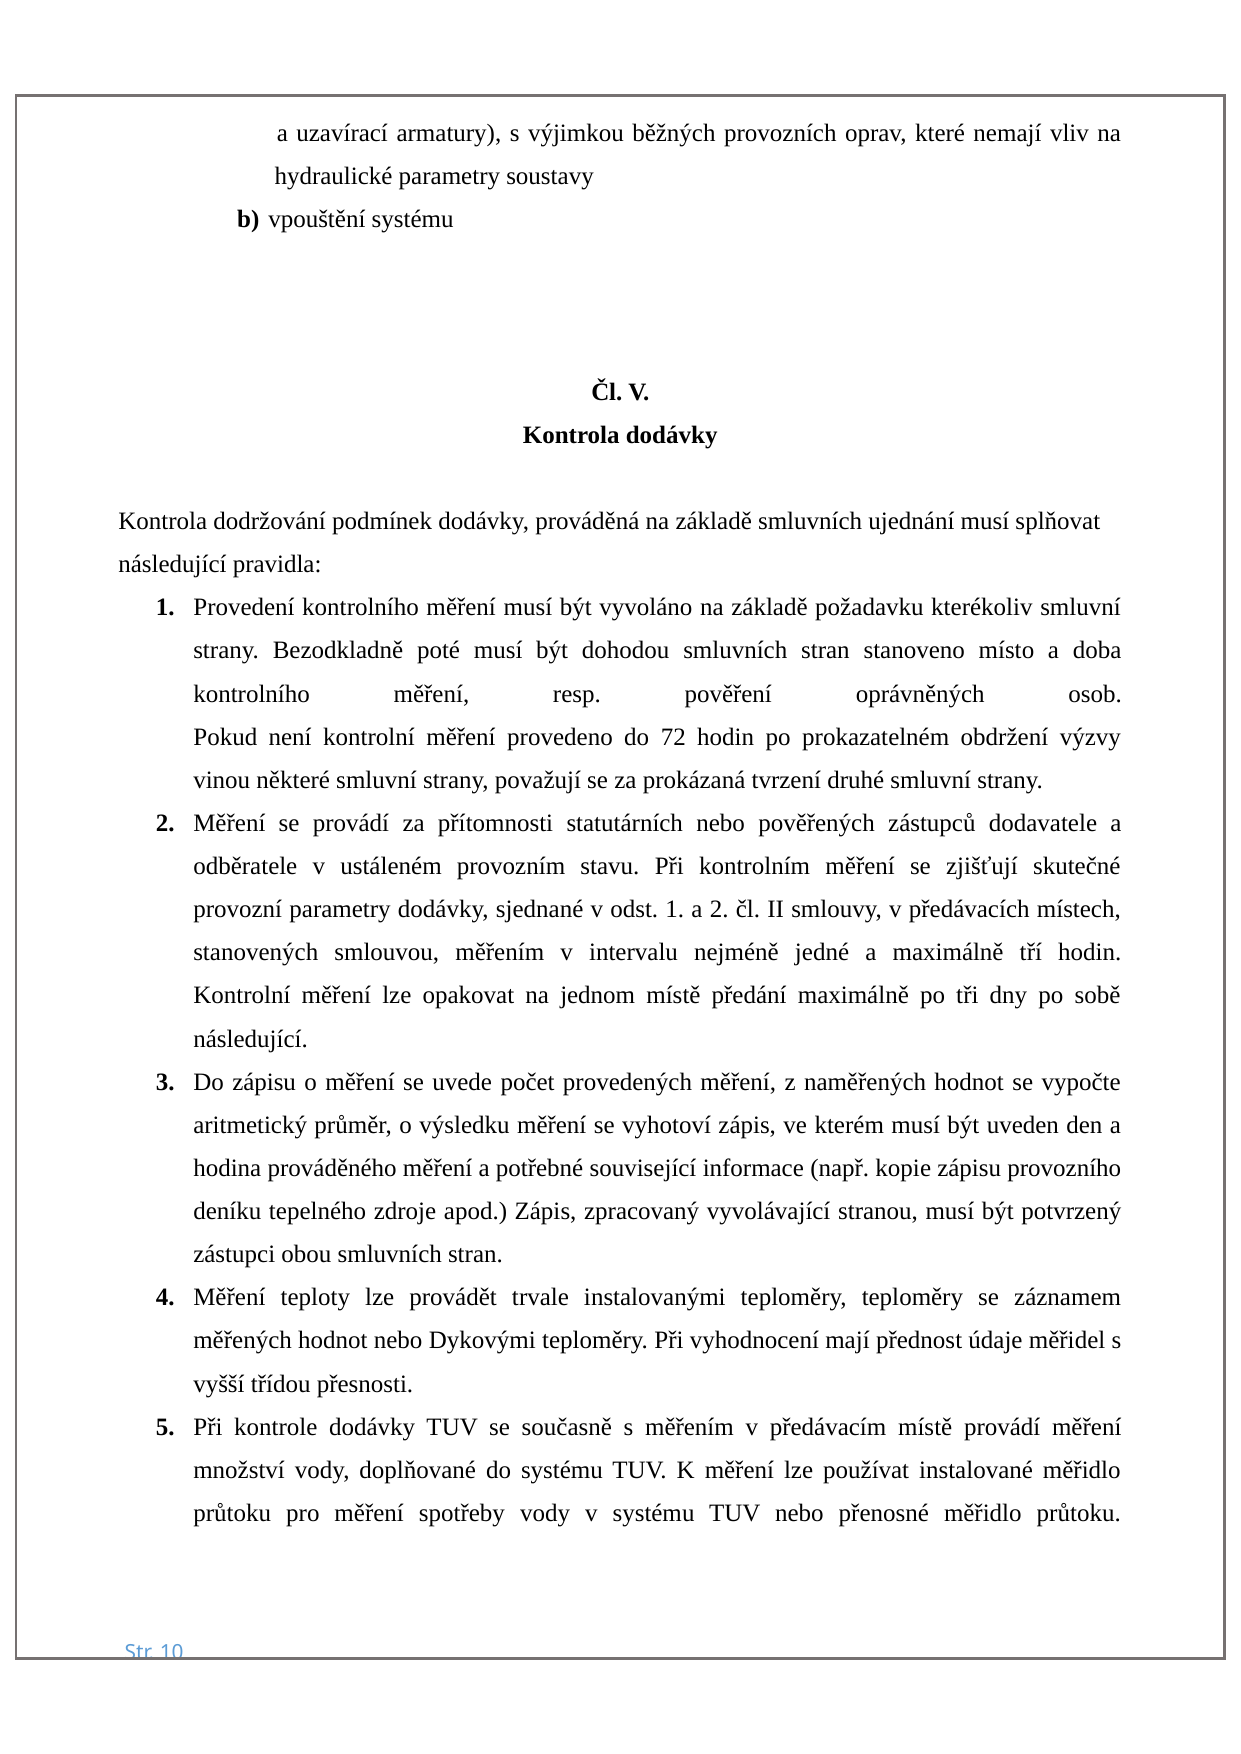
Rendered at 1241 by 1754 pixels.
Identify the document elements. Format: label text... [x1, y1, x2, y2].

text Čl. V. [118, 377, 1122, 406]
list a uzavírací armatury), s výjimkou běžných provozních oprav, které nemají vliv na hydraulické parametry soustavy [231, 118, 1122, 190]
list Do zápisu o měření se uvede počet provedených měření, z naměřených hodnot se vypočte aritmetický průměr, o výsledku měření se vyhotoví zápis, ve kterém musí být uveden den a hodina prováděného měření a potřebné související informace (např. kopie zápisu provozního deníku tepelného zdroje apod.) Zápis, zpracovaný vyvolávající stranou, musí být potvrzený zástupci obou smluvních stran. [156, 1067, 1122, 1268]
list vpouštění systému [231, 204, 1122, 276]
text Kontrola dodávky [118, 420, 1122, 449]
list Provedení kontrolního měření musí být vyvoláno na základě požadavku kterékoliv smluvní strany. Bezodkladně poté musí být dohodou smluvních stran stanoveno místo a doba kontrolního měření, resp. pověření oprávněných osob. Pokud není kontrolní měření provedeno do 72 hodin po prokazatelném obdržení výzvy vinou některé smluvní strany, považují se za prokázaná tvrzení druhé smluvní strany. [156, 592, 1122, 794]
list Při kontrole dodávky TUV se současně s měřením v předávacím místě provádí měření množství vody, doplňované do systému TUV. K měření lze používat instalované měřidlo průtoku pro měření spotřeby vody v systému TUV nebo přenosné měřidlo průtoku. [156, 1412, 1122, 1570]
list Měření se provádí za přítomnosti statutárních nebo pověřených zástupců dodavatele a odběratele v ustáleném provozním stavu. Při kontrolním měření se zjišťují skutečné provozní parametry dodávky, sjednané v odst. 1. a 2. čl. II smlouvy, v předávacích místech, stanovených smlouvou, měřením v intervalu nejméně jedné a maximálně tří hodin. Kontrolní měření lze opakovat na jednom místě předání maximálně po tři dny po sobě následující. [156, 808, 1122, 1052]
text Kontrola dodržování podmínek dodávky, prováděná na základě smluvních ujednání musí splňovat následující pravidla: [118, 506, 1122, 578]
list Měření teploty lze provádět trvale instalovanými teploměry, teploměry se záznamem měřených hodnot nebo Dykovými teploměry. Při vyhodnocení mají přednost údaje měřidel s vyšší třídou přesnosti. [156, 1282, 1122, 1397]
